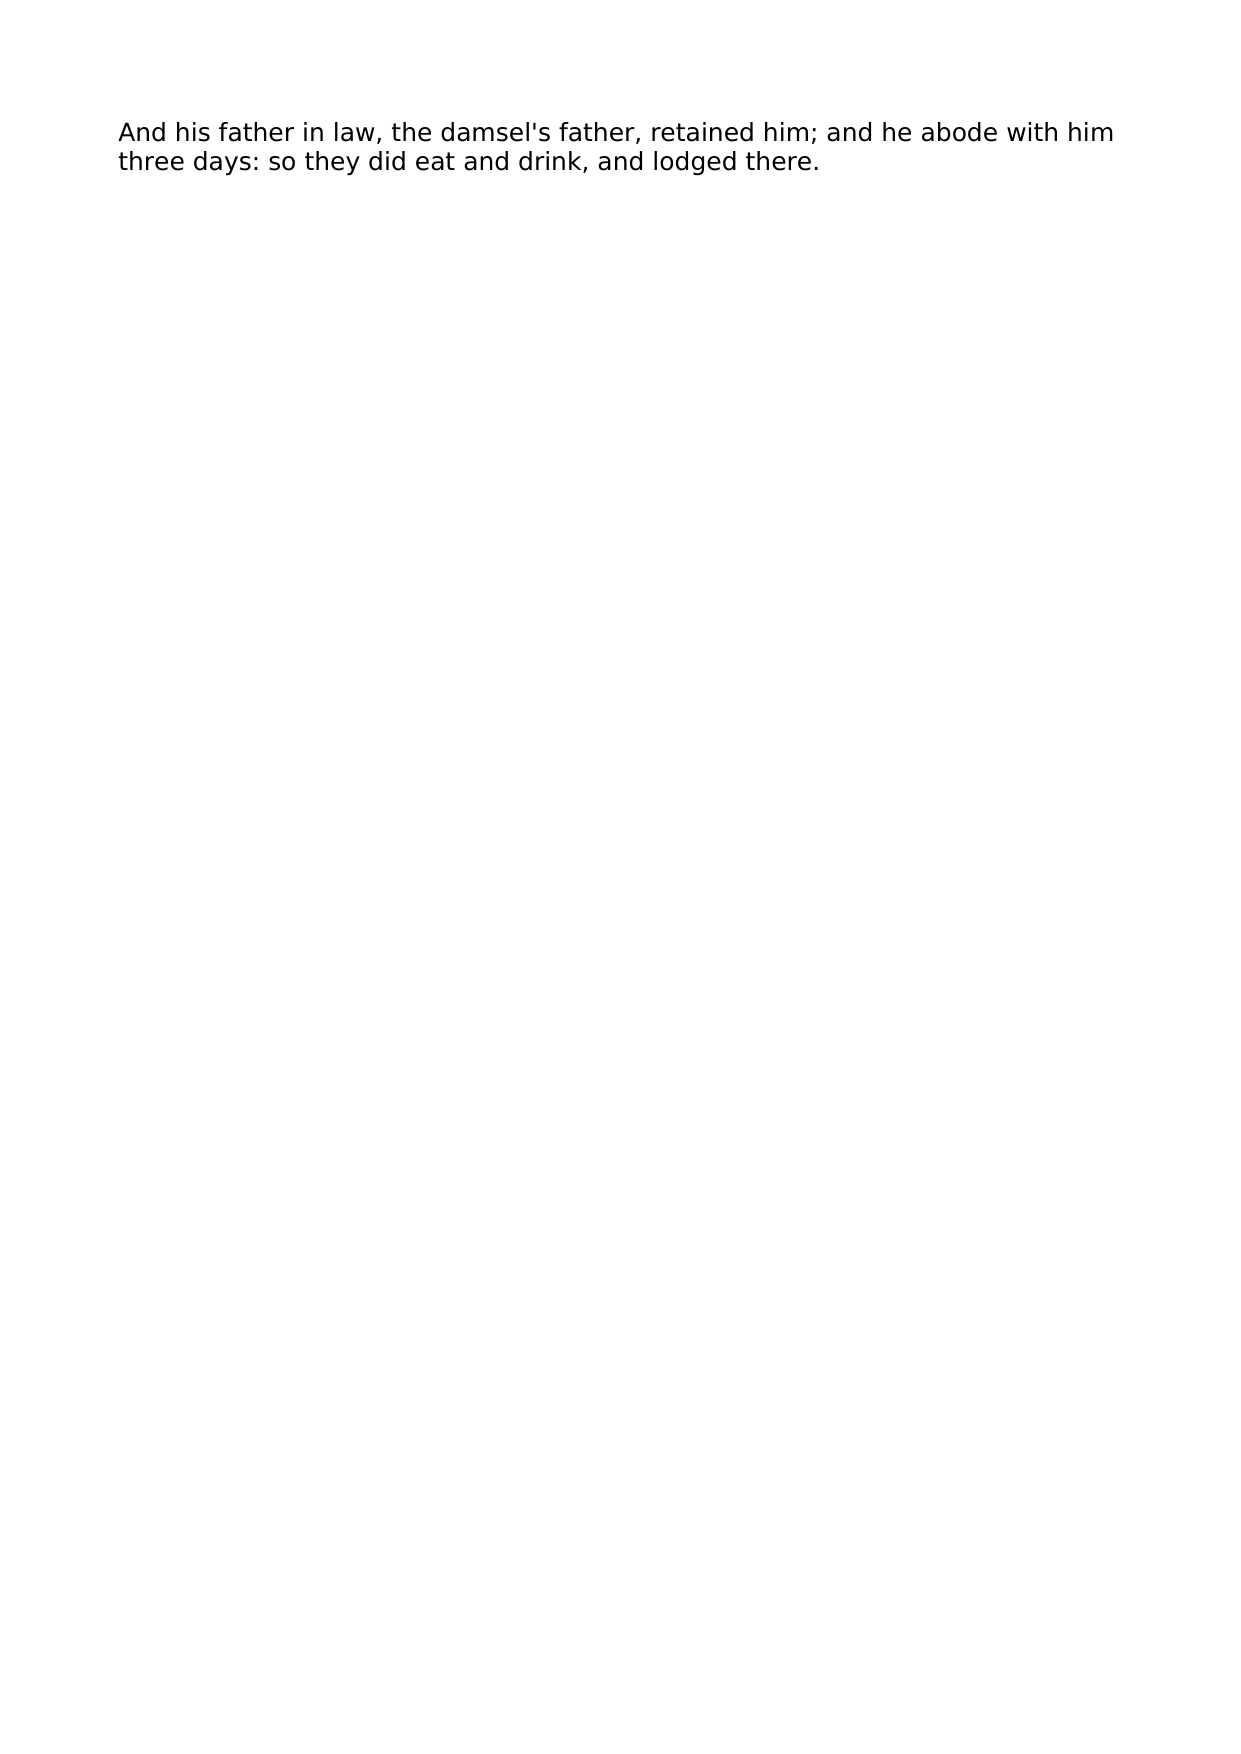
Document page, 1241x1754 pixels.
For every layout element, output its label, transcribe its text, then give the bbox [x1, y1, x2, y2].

text And his father in law, the damsel's father, retained him; and he abode with him three days: so they did eat and drink, and lodged there. [118, 118, 1122, 176]
